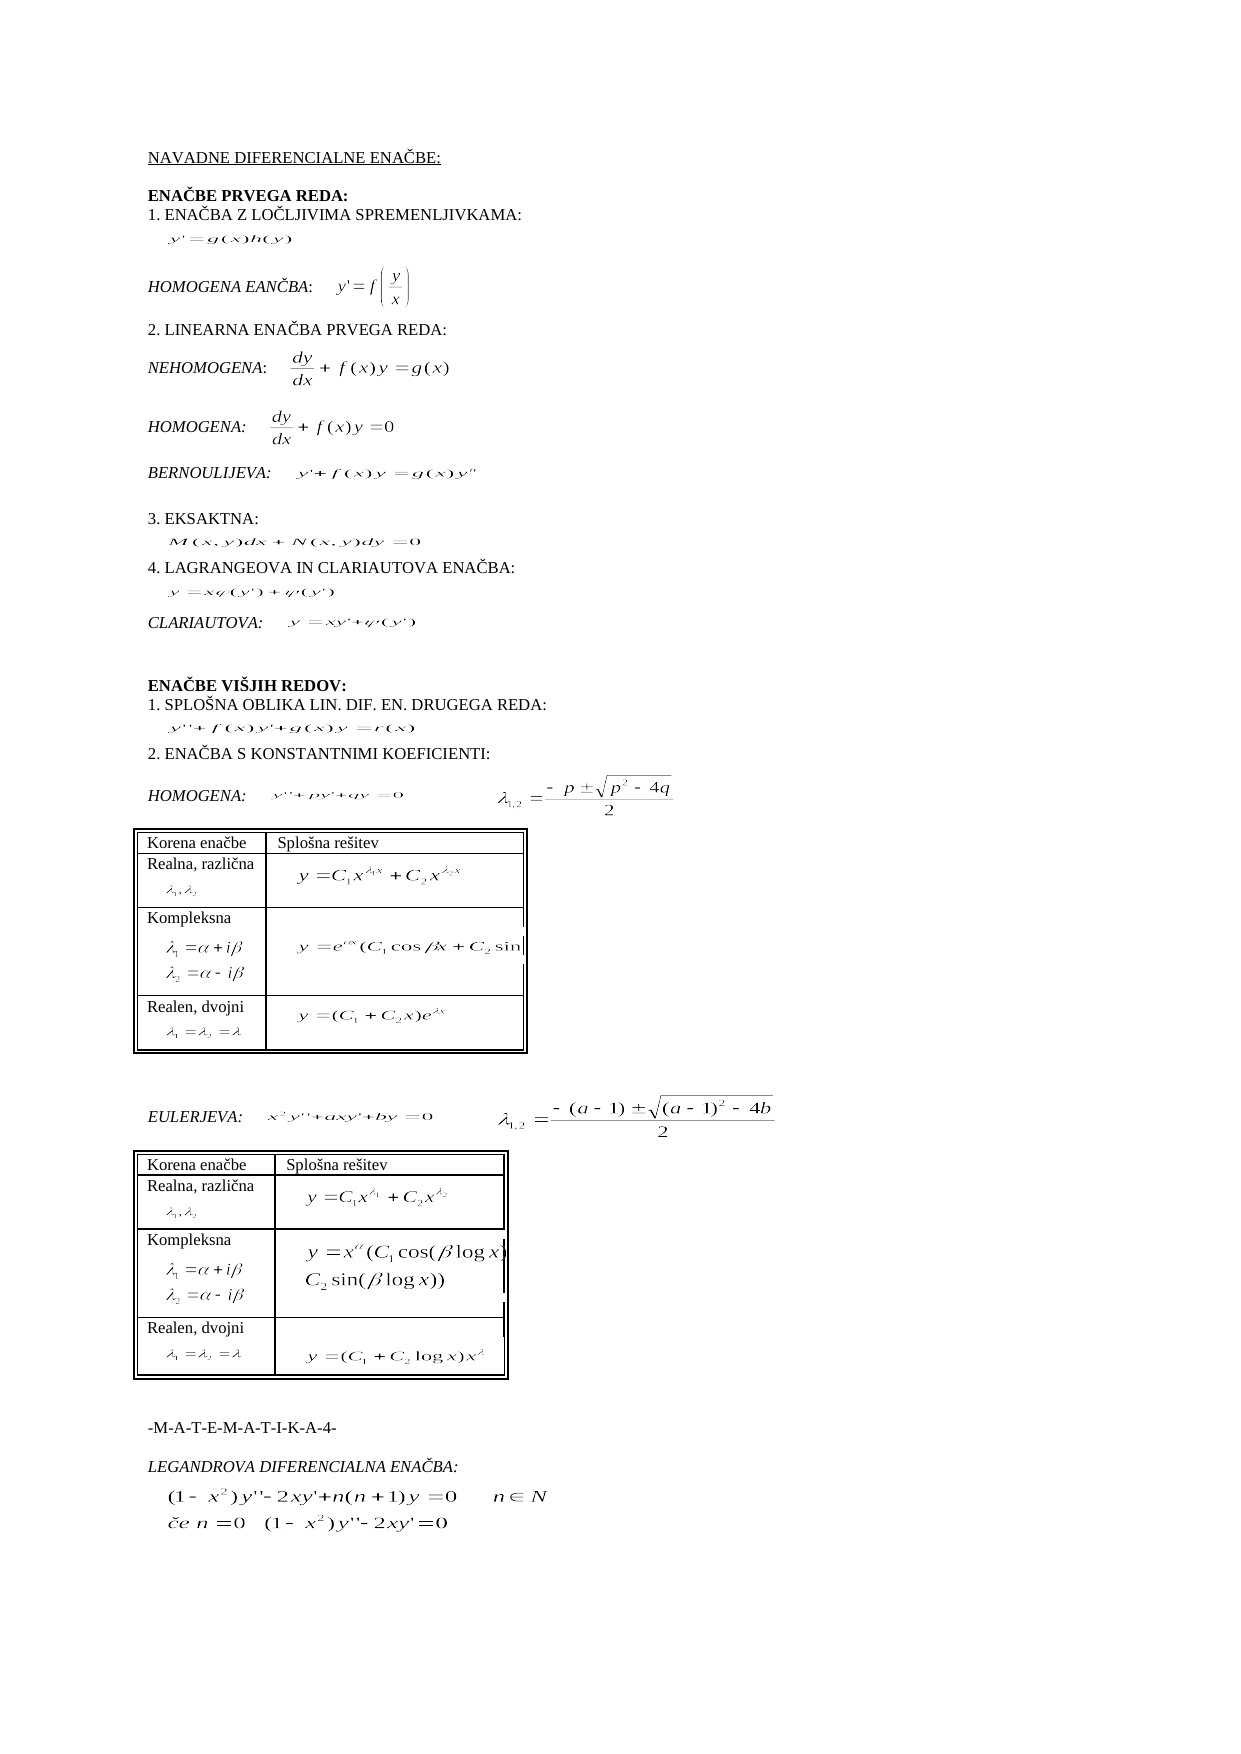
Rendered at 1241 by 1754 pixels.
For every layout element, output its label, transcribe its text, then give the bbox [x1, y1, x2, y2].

text HOMOGENA: [148, 763, 1093, 828]
text 1. ENAČBA Z LOČLJIVIMA SPREMENLJIVKAMA: [148, 205, 1093, 224]
text CLARIAUTOVA: [148, 607, 1093, 637]
table_cell [267, 906, 525, 995]
table_cell [276, 1228, 506, 1317]
table_header Korena enačbe [138, 833, 265, 852]
text EULERJEVA: [148, 1083, 1093, 1150]
text ENAČBE VIŠJIH REDOV: [148, 675, 1093, 694]
table_cell [267, 996, 523, 1049]
text 4. LAGRANGEOVA IN CLARIAUTOVA ENAČBA: [148, 558, 1093, 577]
text NEHOMOGENA: [148, 338, 1093, 397]
table_cell [276, 1318, 504, 1374]
table_cell Kompleksna [138, 1230, 274, 1317]
text 3. EKSAKTNA: [148, 509, 1093, 528]
table_cell Realna, različna [138, 1176, 274, 1228]
table_cell Realna, različna [138, 854, 265, 906]
text 1. SPLOŠNA OBLIKA LIN. DIF. EN. DRUGEGA REDA: [148, 694, 1093, 714]
text 2. LINEARNA ENAČBA PRVEGA REDA: [148, 319, 1093, 338]
text -M-A-T-E-M-A-T-I-K-A-4- [148, 1418, 1093, 1437]
text LEGANDROVA DIFERENCIALNA ENAČBA: [148, 1456, 1093, 1476]
table_header Korena enačbe [138, 1155, 274, 1174]
text ENAČBE PRVEGA REDA: [148, 186, 1093, 205]
table_header Splošna rešitev [276, 1155, 503, 1174]
text HOMOGENA EANČBA: [148, 254, 1093, 319]
table_cell [267, 854, 523, 906]
text HOMOGENA: [148, 397, 1093, 456]
table_cell Realen, dvojni [138, 996, 265, 1049]
table_cell Kompleksna [138, 908, 265, 995]
table_header Splošna rešitev [267, 833, 523, 852]
table_cell Realen, dvojni [138, 1318, 274, 1374]
text NAVADNE DIFERENCIALNE ENAČBE: [148, 148, 1093, 167]
text BERNOULIJEVA: [148, 456, 1093, 489]
table_cell [276, 1176, 503, 1228]
text 2. ENAČBA S KONSTANTNIMI KOEFICIENTI: [148, 744, 1093, 763]
